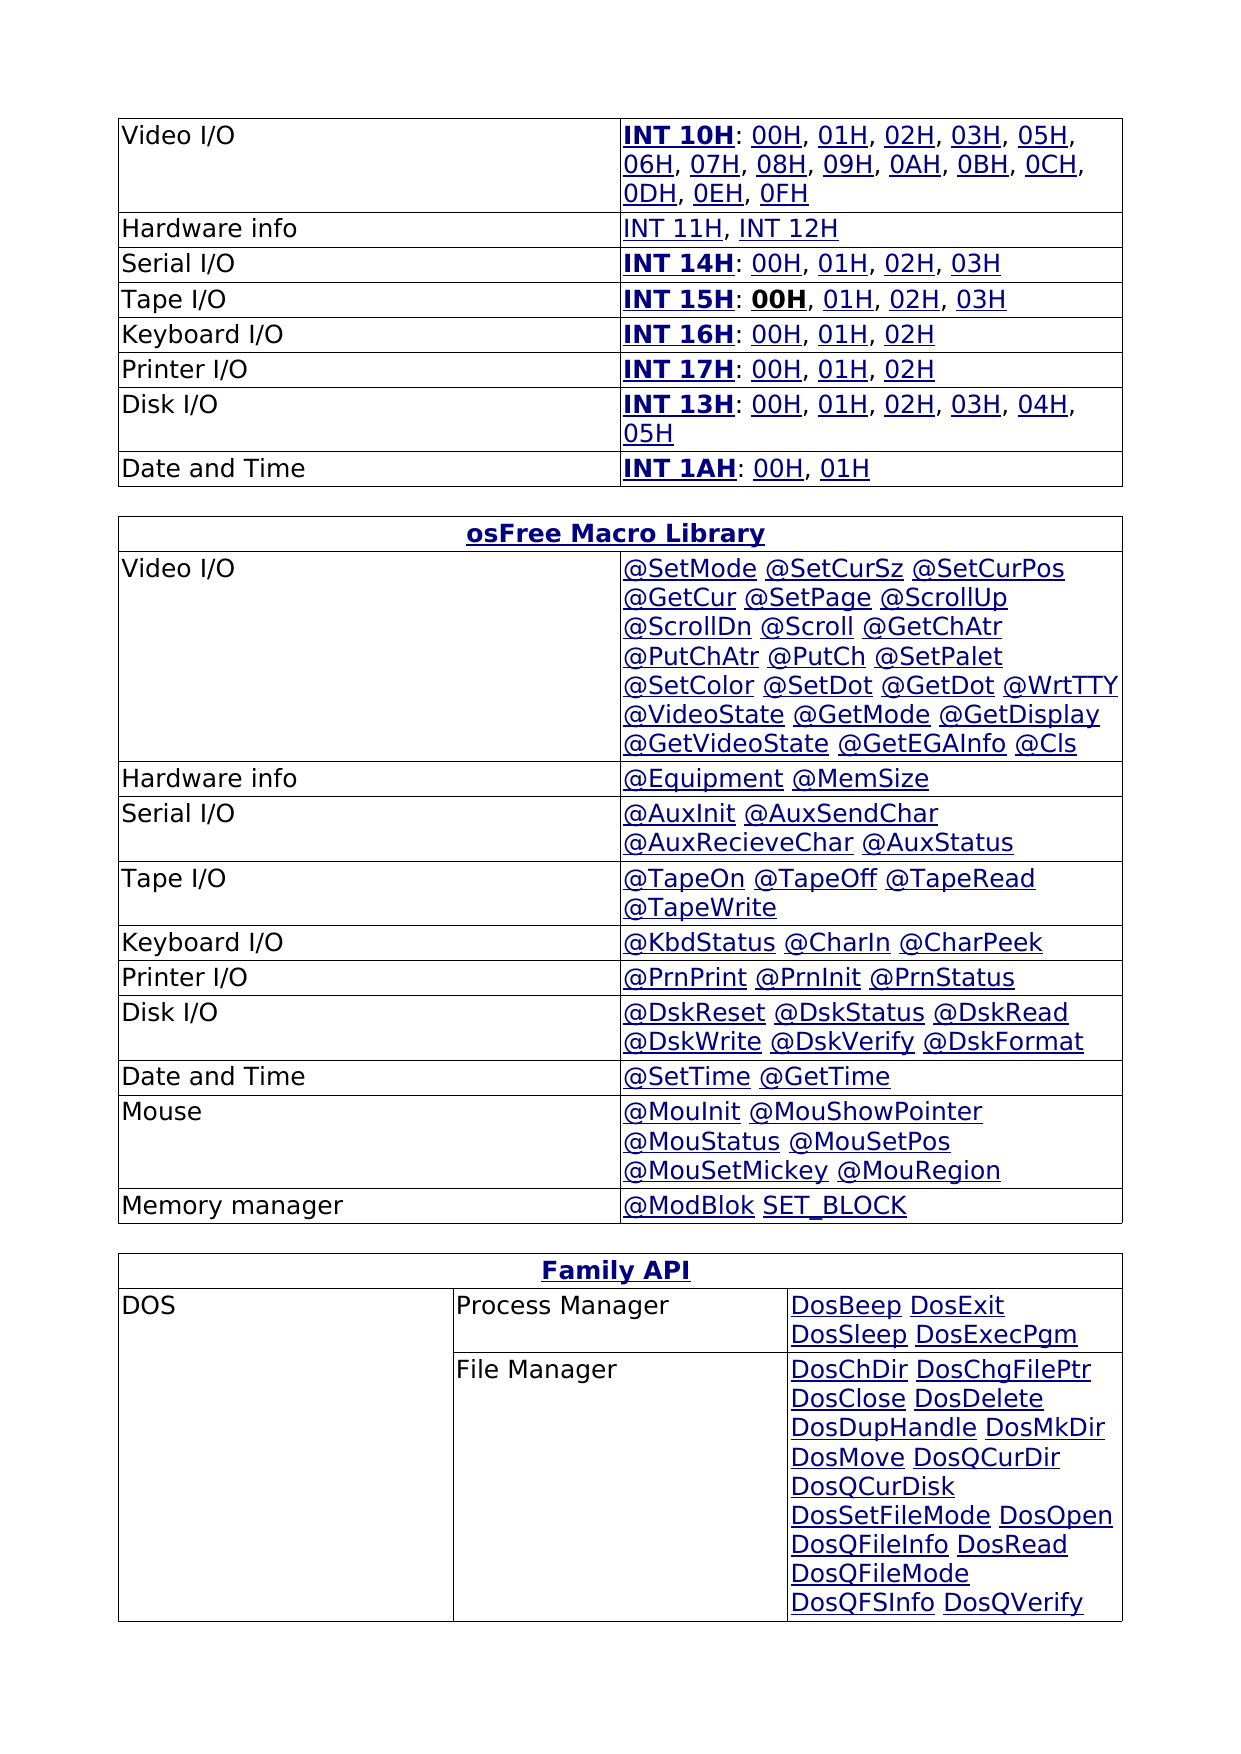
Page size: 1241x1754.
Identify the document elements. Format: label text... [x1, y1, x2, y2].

table_cell Disk I/O [119, 388, 620, 451]
table_cell Video I/O [119, 552, 620, 761]
table_cell Hardware info [119, 213, 620, 247]
table_cell Tape I/O [119, 862, 620, 925]
table_cell DosChDir DosChgFilePtr DosClose DosDelete DosDupHandle DosMkDir DosMove DosQCurDir DosQCurDisk DosSetFileMode DosOpen DosQFileInfo DosRead DosQFileMode DosQFSInfo DosQVerify [788, 1353, 1122, 1621]
table_header Family API [119, 1254, 1122, 1288]
table_cell @PrnPrint @PrnInit @PrnStatus [621, 961, 1122, 995]
table_cell @ModBlok SET_BLOCK [621, 1189, 1122, 1223]
table_cell Disk I/O [119, 996, 620, 1059]
table_cell INT 1AH: 00H, 01H [621, 452, 1122, 486]
table_cell INT 14H: 00H, 01H, 02H, 03H [621, 248, 1122, 282]
table_cell INT 11H, INT 12H [621, 213, 1122, 247]
table_cell Serial I/O [119, 248, 620, 282]
table_cell Video I/O [119, 119, 620, 212]
table_cell @MouInit @MouShowPointer @MouStatus @MouSetPos @MouSetMickey @MouRegion [621, 1096, 1122, 1188]
table_cell Mouse [119, 1096, 620, 1188]
table_cell INT 17H: 00H, 01H, 02H [621, 353, 1122, 387]
table_cell @SetTime @GetTime [621, 1061, 1122, 1094]
table_cell INT 13H: 00H, 01H, 02H, 03H, 04H, 05H [621, 388, 1122, 451]
table_cell Serial I/O [119, 797, 620, 861]
table_cell @Equipment @MemSize [621, 762, 1122, 796]
table_cell @SetMode @SetCurSz @SetCurPos @GetCur @SetPage @ScrollUp @ScrollDn @Scroll @GetChAtr @PutChAtr @PutCh @SetPalet @SetColor @SetDot @GetDot @WrtTTY @VideoState @GetMode @GetDisplay @GetVideoState @GetEGAInfo @Cls [621, 552, 1122, 761]
table_cell Tape I/O [119, 283, 620, 317]
table_cell Date and Time [119, 1061, 620, 1094]
table_cell @TapeOn @TapeOff @TapeRead @TapeWrite [621, 862, 1122, 925]
table_cell INT 16H: 00H, 01H, 02H [621, 318, 1122, 352]
table_cell DOS [119, 1289, 453, 1621]
table_cell @KbdStatus @CharIn @CharPeek [621, 926, 1122, 960]
table_cell Printer I/O [119, 961, 620, 995]
table_cell INT 10H: 00H, 01H, 02H, 03H, 05H, 06H, 07H, 08H, 09H, 0AH, 0BH, 0CH, 0DH, 0EH, 0FH [621, 119, 1122, 212]
table_cell DosBeep DosExit DosSleep DosExecPgm [788, 1289, 1122, 1352]
table_cell Process Manager [454, 1289, 787, 1352]
table_cell @DskReset @DskStatus @DskRead @DskWrite @DskVerify @DskFormat [621, 996, 1122, 1059]
table_cell @AuxInit @AuxSendChar @AuxRecieveChar @AuxStatus [621, 797, 1122, 861]
table_cell Hardware info [119, 762, 620, 796]
table_cell Printer I/O [119, 353, 620, 387]
table_cell Keyboard I/O [119, 318, 620, 352]
table_header osFree Macro Library [119, 517, 1122, 551]
table_cell Memory manager [119, 1189, 620, 1223]
table_cell Date and Time [119, 452, 620, 486]
table_cell File Manager [454, 1353, 787, 1621]
table_cell Keyboard I/O [119, 926, 620, 960]
table_cell INT 15H: 00H, 01H, 02H, 03H [621, 283, 1122, 317]
